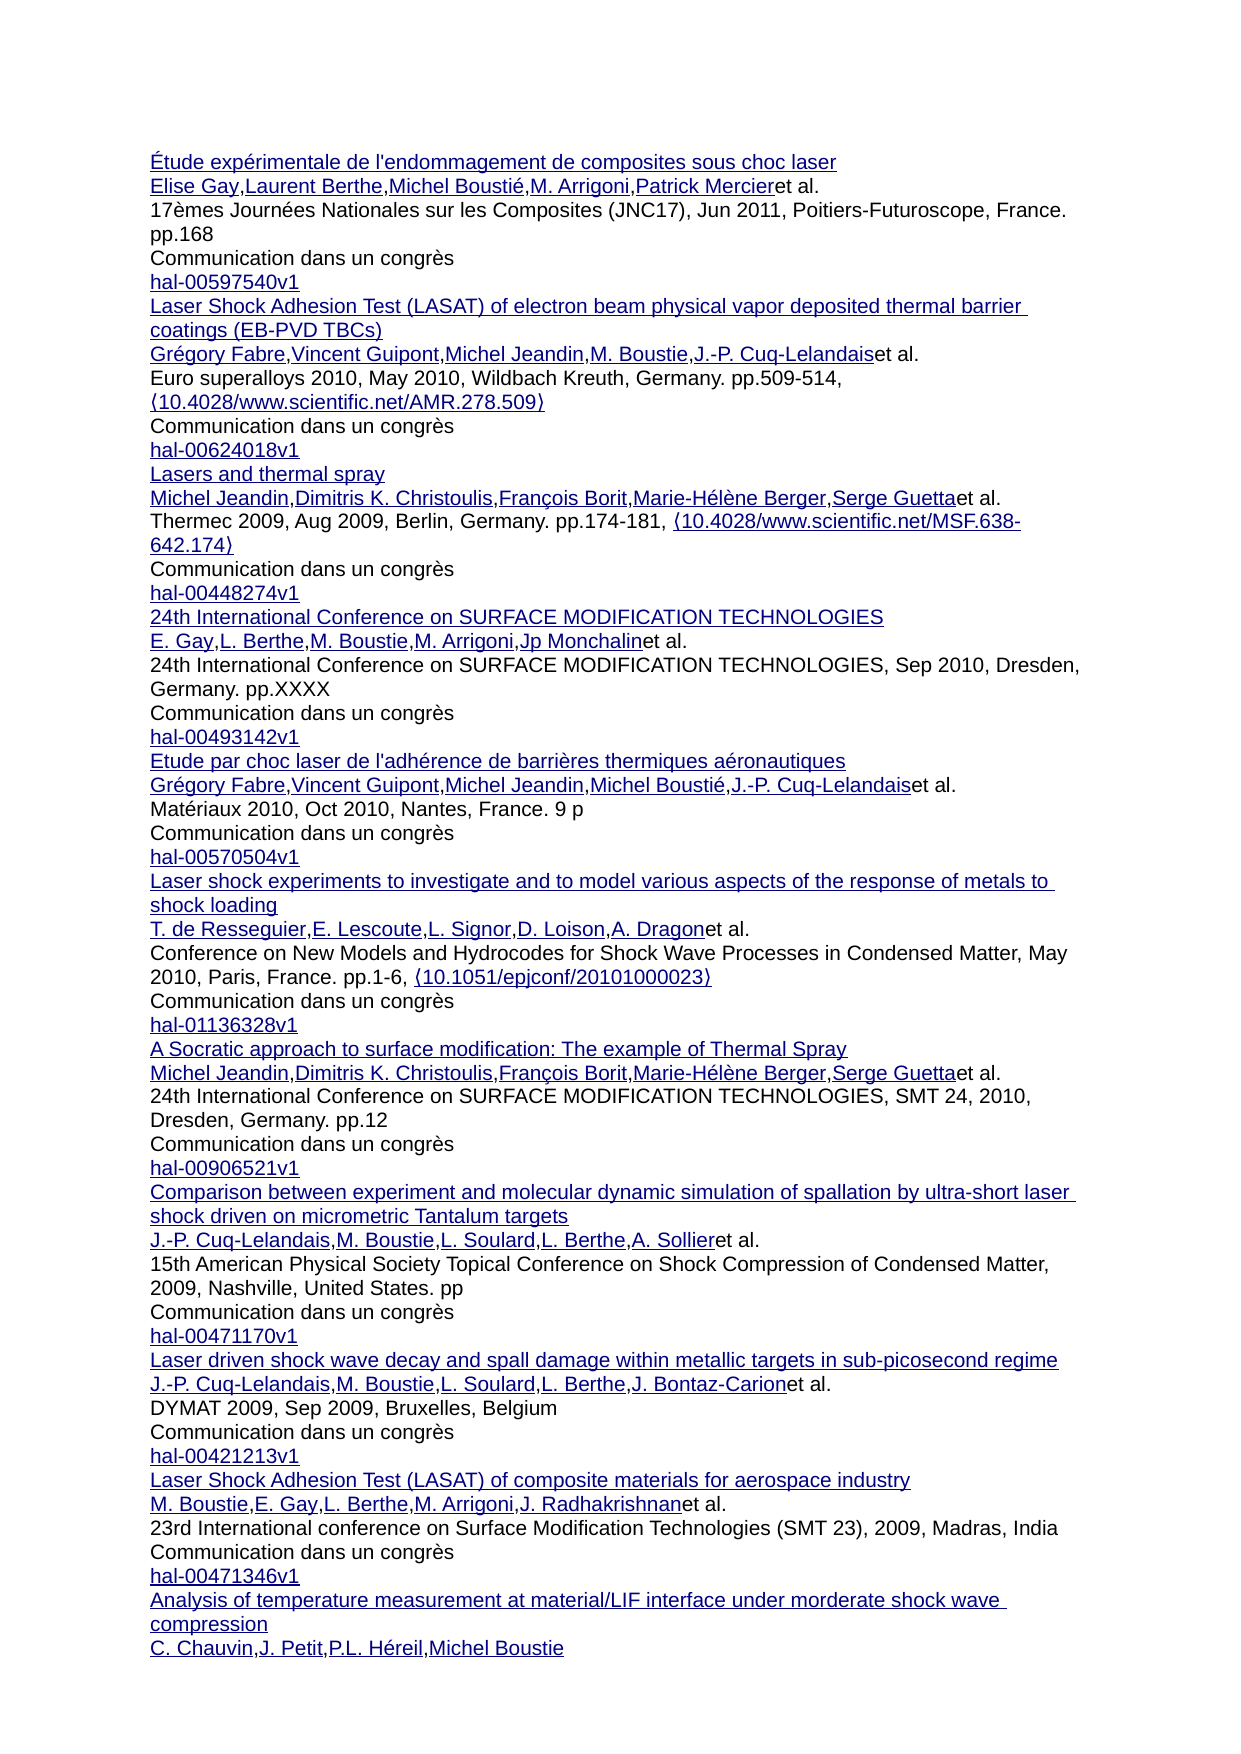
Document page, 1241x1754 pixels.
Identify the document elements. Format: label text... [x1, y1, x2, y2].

table_cell 24th International Conference on SURFACE MODIFICATION TECHNOLOGIES E. Gay,L. Berthe,M. Boustie,M. Arrigoni,Jp Monchalinet al. 24th International Conference on SURFACE MODIFICATION TECHNOLOGIES, Sep 2010, Dresden, Germany. pp.XXXX Communication dans un congrès hal-00493142v1 [150, 605, 1090, 749]
table_cell Etude par choc laser de l'adhérence de barrières thermiques aéronautiques Grégory Fabre,Vincent Guipont,Michel Jeandin,Michel Boustié,J.-P. Cuq-Lelandaiset al. Matériaux 2010, Oct 2010, Nantes, France. 9 p Communication dans un congrès hal-00570504v1 [150, 749, 1090, 869]
table_cell Laser driven shock wave decay and spall damage within metallic targets in sub-picosecond regime J.-P. Cuq-Lelandais,M. Boustie,L. Soulard,L. Berthe,J. Bontaz-Carionet al. DYMAT 2009, Sep 2009, Bruxelles, Belgium Communication dans un congrès hal-00421213v1 [150, 1348, 1090, 1468]
table_cell Analysis of temperature measurement at material/LIF interface under morderate shock wave compression C. Chauvin,J. Petit,P.L. Héreil,Michel Boustie [150, 1588, 1090, 1659]
table_cell Laser Shock Adhesion Test (LASAT) of electron beam physical vapor deposited thermal barrier coatings (EB-PVD TBCs) Grégory Fabre,Vincent Guipont,Michel Jeandin,M. Boustie,J.-P. Cuq-Lelandaiset al. Euro superalloys 2010, May 2010, Wildbach Kreuth, Germany. pp.509-514, ⟨10.4028/www.scientific.net/AMR.278.509⟩ Communication dans un congrès hal-00624018v1 [150, 294, 1090, 461]
table_cell Laser shock experiments to investigate and to model various aspects of the response of metals to shock loading T. de Resseguier,E. Lescoute,L. Signor,D. Loison,A. Dragonet al. Conference on New Models and Hydrocodes for Shock Wave Processes in Condensed Matter, May 2010, Paris, France. pp.1-6, ⟨10.1051/epjconf/20101000023⟩ Communication dans un congrès hal-01136328v1 [150, 869, 1090, 1036]
table_cell A Socratic approach to surface modification: The example of Thermal Spray Michel Jeandin,Dimitris K. Christoulis,François Borit,Marie-Hélène Berger,Serge Guettaet al. 24th International Conference on SURFACE MODIFICATION TECHNOLOGIES, SMT 24, 2010, Dresden, Germany. pp.12 Communication dans un congrès hal-00906521v1 [150, 1036, 1090, 1180]
table_cell Comparison between experiment and molecular dynamic simulation of spallation by ultra-short laser shock driven on micrometric Tantalum targets J.-P. Cuq-Lelandais,M. Boustie,L. Soulard,L. Berthe,A. Sollieret al. 15th American Physical Society Topical Conference on Shock Compression of Condensed Matter, 2009, Nashville, United States. pp Communication dans un congrès hal-00471170v1 [150, 1180, 1090, 1348]
table_cell Laser Shock Adhesion Test (LASAT) of composite materials for aerospace industry M. Boustie,E. Gay,L. Berthe,M. Arrigoni,J. Radhakrishnanet al. 23rd International conference on Surface Modification Technologies (SMT 23), 2009, Madras, India Communication dans un congrès hal-00471346v1 [150, 1468, 1090, 1587]
table_cell Étude expérimentale de l'endommagement de composites sous choc laser Elise Gay,Laurent Berthe,Michel Boustié,M. Arrigoni,Patrick Mercieret al. 17èmes Journées Nationales sur les Composites (JNC17), Jun 2011, Poitiers-Futuroscope, France. pp.168 Communication dans un congrès hal-00597540v1 [150, 150, 1090, 294]
table_cell Lasers and thermal spray Michel Jeandin,Dimitris K. Christoulis,François Borit,Marie-Hélène Berger,Serge Guettaet al. Thermec 2009, Aug 2009, Berlin, Germany. pp.174-181, ⟨10.4028/www.scientific.net/MSF.638-642.174⟩ Communication dans un congrès hal-00448274v1 [150, 461, 1090, 605]
